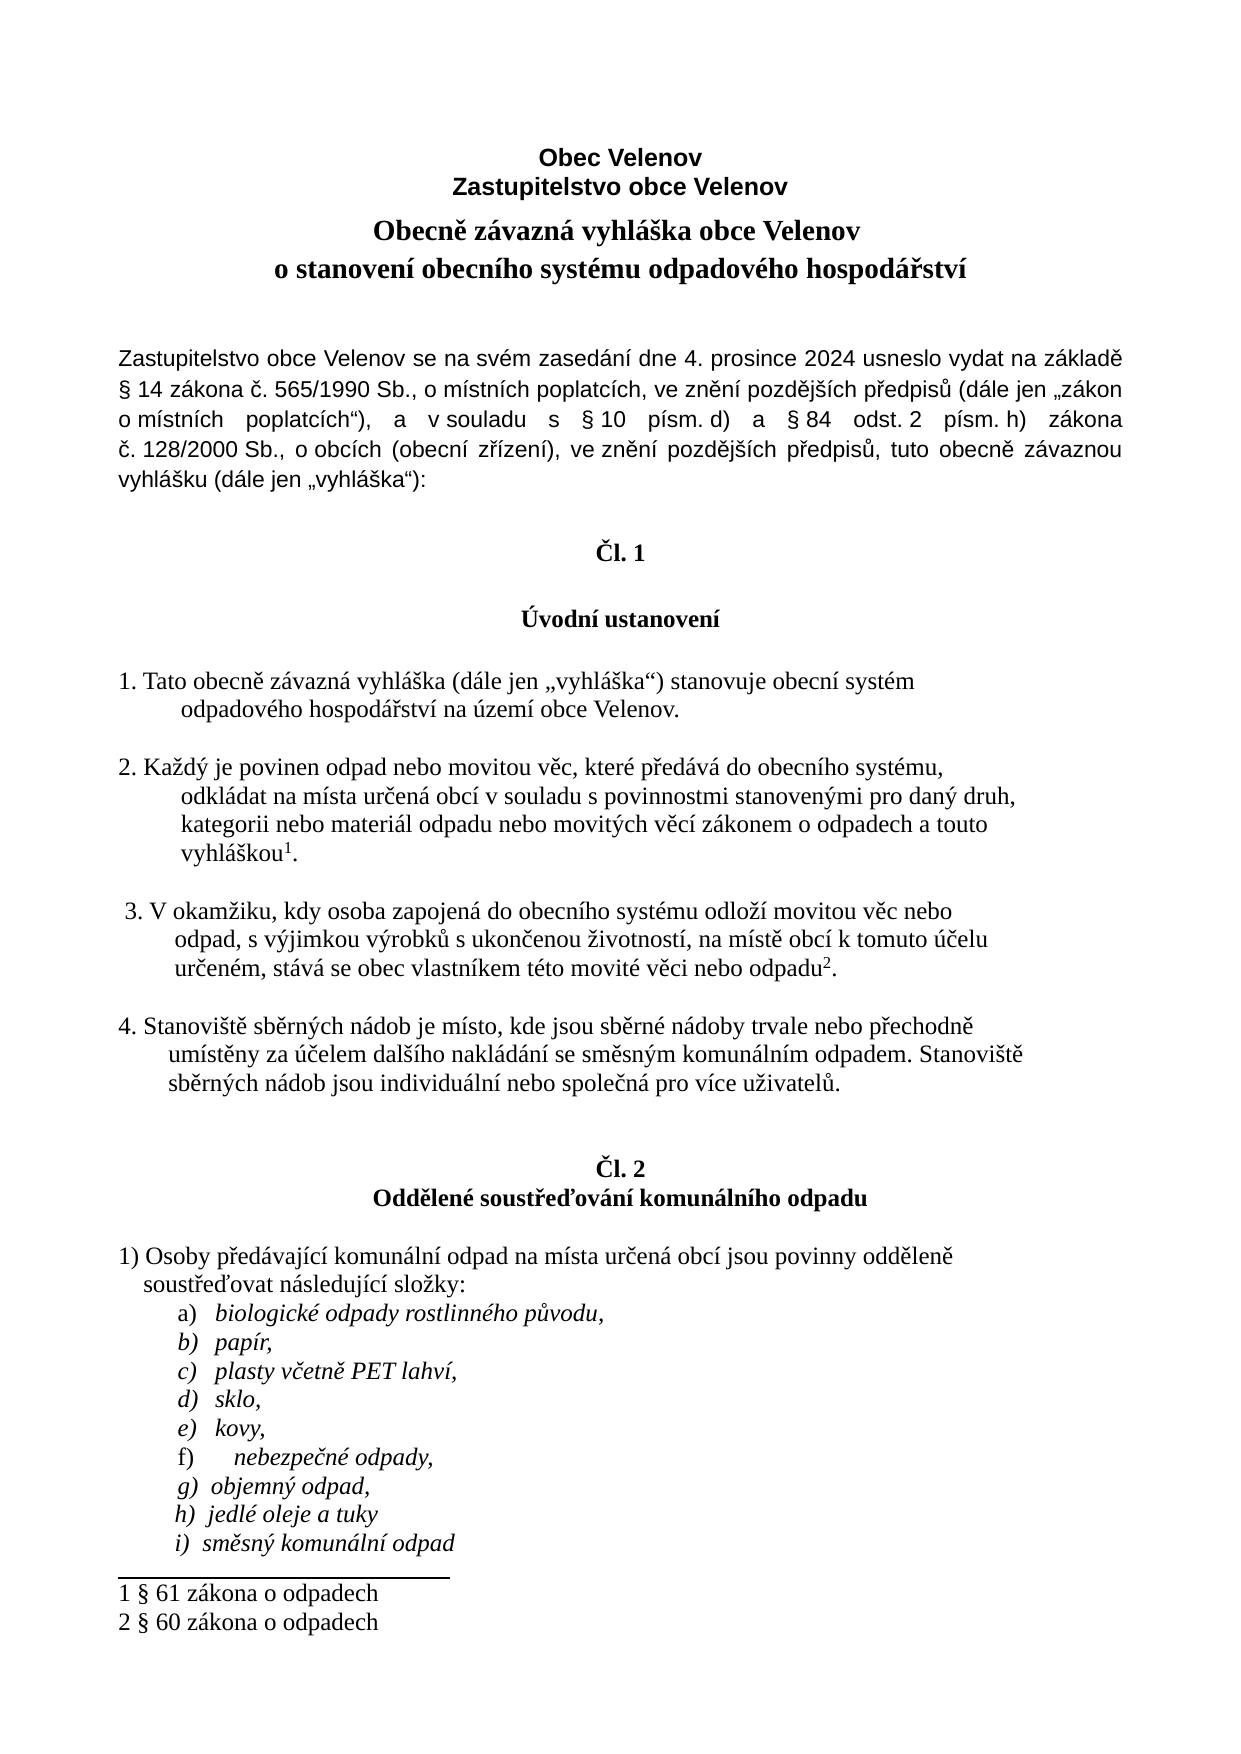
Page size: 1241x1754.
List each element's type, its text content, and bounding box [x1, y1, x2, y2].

list sklo, [177, 1384, 1122, 1413]
text 1. Tato obecně závazná vyhláška (dále jen „vyhláška“) stanovuje obecní systém [118, 666, 1122, 694]
text vyhláškou. [156, 838, 1122, 867]
text odkládat na místa určená obcí v souladu s povinnostmi stanovenými pro daný druh, [156, 781, 1122, 809]
text kategorii nebo materiál odpadu nebo movitých věcí zákonem o odpadech a touto [156, 809, 1122, 838]
text odpad, s výjimkou výrobků s ukončenou životností, na místě obcí k tomuto účelu [156, 924, 1122, 953]
text Obec Velenov Zastupitelstvo obce Velenov [118, 143, 1122, 201]
text 2. Každý je povinen odpad nebo movitou věc, které předává do obecního systému, [118, 752, 1122, 781]
list papír, [177, 1327, 1122, 1356]
text Oddělené soustřeďování komunálního odpadu [118, 1183, 1122, 1212]
text h) jedlé oleje a tuky [118, 1499, 1122, 1528]
subtitle Úvodní ustanovení [118, 604, 1122, 633]
text g) objemný odpad, [118, 1471, 1122, 1499]
list nebezpečné odpady, [177, 1442, 1122, 1471]
text Obecně závazná vyhláška obce Velenov [118, 213, 1122, 247]
text § 61 zákona o odpadech [118, 1578, 1122, 1607]
text Čl. 2 [118, 1154, 1122, 1183]
text § 60 zákona o odpadech [118, 1607, 1122, 1635]
text Zastupitelstvo obce Velenov se na svém zasedání dne 4. prosince 2024 usneslo vydat na základě § 14 zákona č. 565/1990 Sb., o místních poplatcích, ve znění pozdějších předpisů (dále jen „zákon o místních poplatcích“), a v souladu s § 10 písm. d) a § 84 odst. 2 písm. h) zákona č. 128/2000 Sb., o obcích (obecní zřízení), ve znění pozdějších předpisů, tuto obecně závaznou vyhlášku (dále jen „vyhláška“): [118, 345, 1122, 493]
text odpadového hospodářství na území obce Velenov. [156, 694, 1122, 723]
text o stanovení obecního systému odpadového hospodářství [118, 252, 1122, 285]
text 4. Stanoviště sběrných nádob je místo, kde jsou sběrné nádoby trvale nebo přechodně [118, 1011, 1122, 1039]
text soustřeďovat následující složky: [118, 1269, 1122, 1298]
text umístěny za účelem dalšího nakládání se směsným komunálním odpadem. Stanoviště [156, 1039, 1122, 1068]
list kovy, [177, 1413, 1122, 1442]
text 3. V okamžiku, kdy osoba zapojená do obecního systému odloží movitou věc nebo [118, 896, 1122, 924]
list biologické odpady rostlinného původu, [177, 1298, 1122, 1327]
text Čl. 1 [118, 538, 1122, 566]
text i) směsný komunální odpad [118, 1528, 1122, 1557]
text 1) Osoby předávající komunální odpad na místa určená obcí jsou povinny odděleně [118, 1241, 1122, 1269]
list plasty včetně PET lahví, [177, 1356, 1122, 1384]
text určeném, stává se obec vlastníkem této movité věci nebo odpadu. [156, 953, 1122, 982]
text sběrných nádob jsou individuální nebo společná pro více uživatelů. [156, 1068, 1122, 1097]
